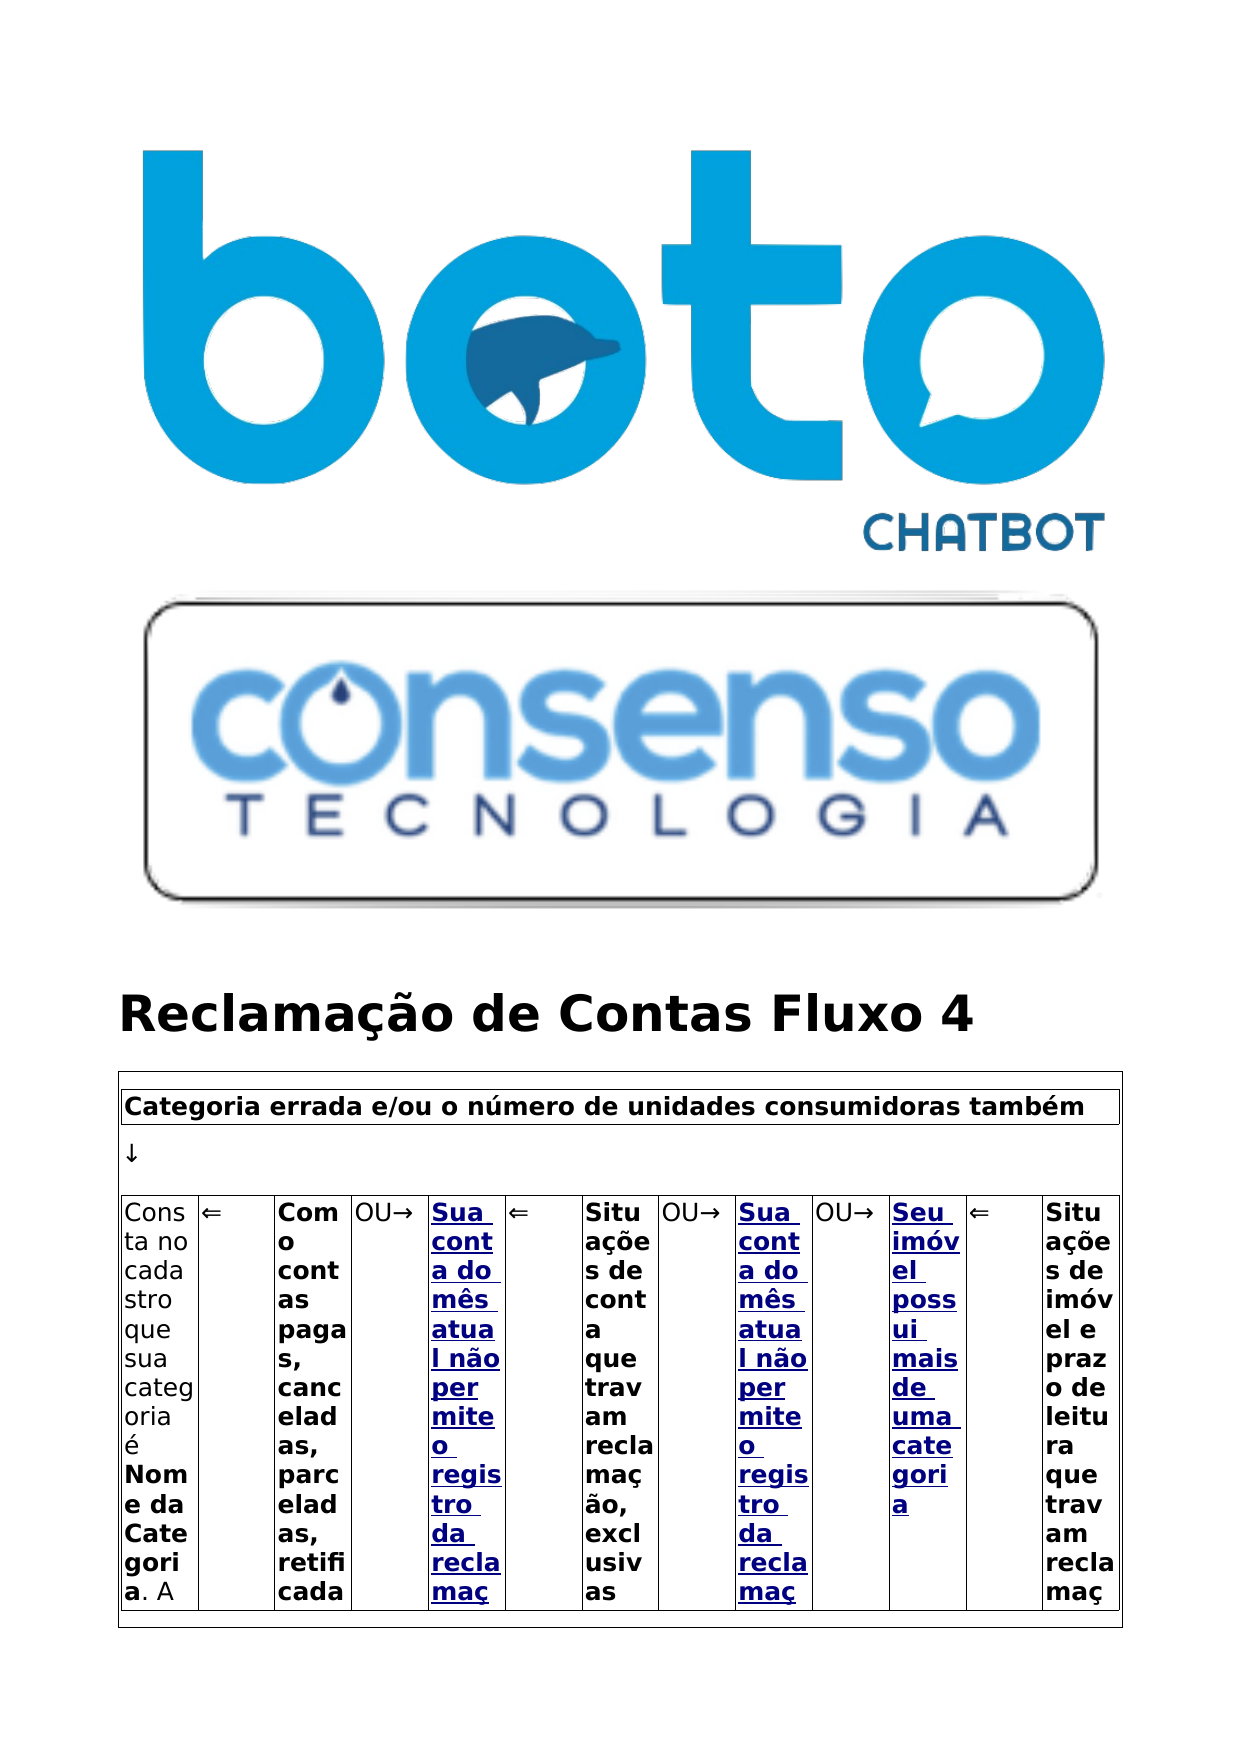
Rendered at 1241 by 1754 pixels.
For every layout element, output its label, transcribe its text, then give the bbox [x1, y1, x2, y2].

table_header OU→ [352, 1196, 428, 1609]
table_header Seu imóvel possui mais de uma categoria [890, 1196, 966, 1609]
table_header Sua conta do mês atual não permite o registro da reclamaç [736, 1196, 812, 1609]
picture [118, 118, 1123, 575]
table_header Como contas pagas, canceladas, parceladas, retificada [275, 1196, 351, 1609]
table_header ⇐ [506, 1196, 582, 1609]
subtitle Reclamação de Contas Fluxo 4 [118, 985, 1122, 1044]
table_header ⇐ [967, 1196, 1042, 1609]
table_header OU→ [659, 1196, 735, 1609]
picture [118, 586, 1123, 936]
table_header Categoria errada e/ou o número de unidades consumidoras também [122, 1090, 1119, 1124]
table_header Situações de conta que travam reclamação, exclusivas [583, 1196, 658, 1609]
table_header Consta no cadastro que sua categoria é Nome da Categoria. A [122, 1196, 198, 1609]
table_header OU→ [813, 1196, 889, 1609]
table_header ⇐ [199, 1196, 274, 1609]
table_header Sua conta do mês atual não permite o registro da reclamaç [429, 1196, 505, 1609]
table_header Situações de imóvel e prazo de leitura que travam reclamaç [1043, 1196, 1119, 1609]
table_header ↓ [119, 1072, 1122, 1627]
